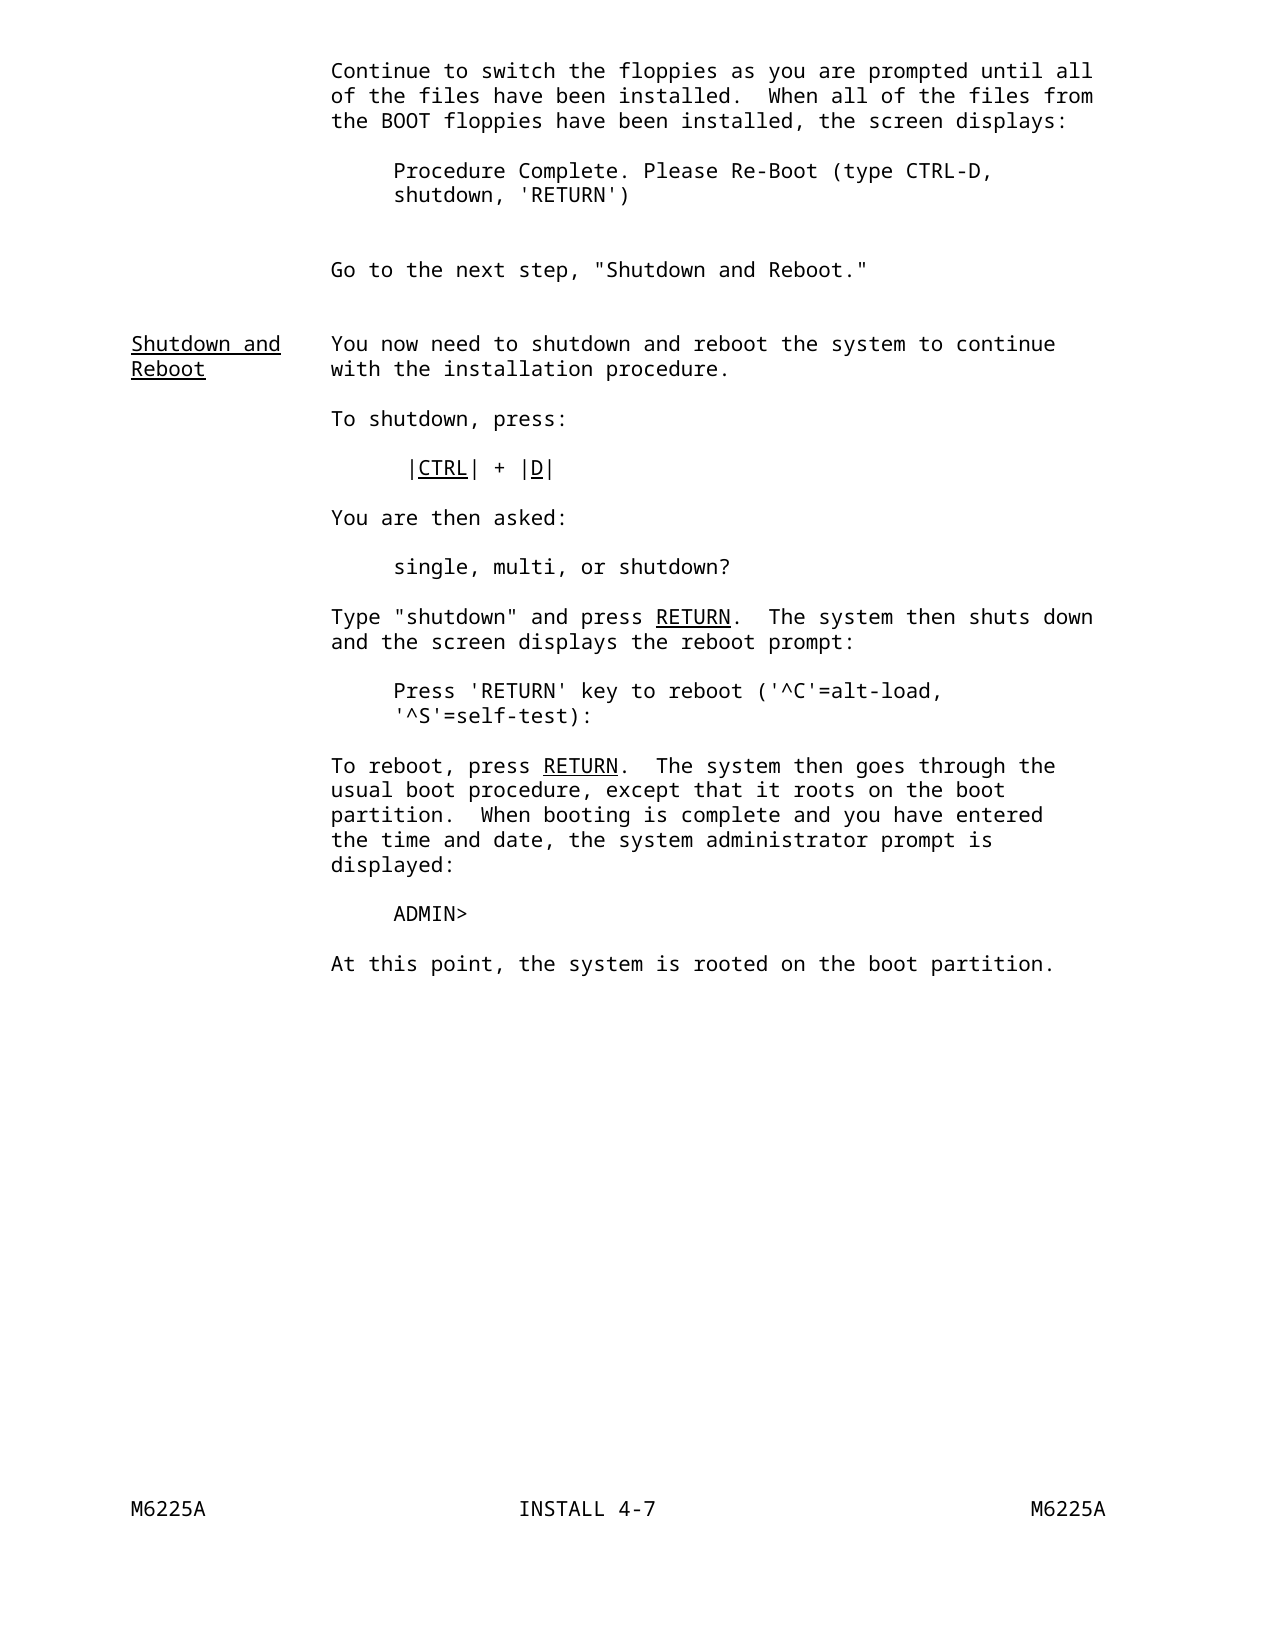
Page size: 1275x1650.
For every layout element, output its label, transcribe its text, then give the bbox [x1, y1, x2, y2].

text the time and date, the system administrator prompt is [118, 828, 1145, 852]
text |CTRL| + |D| [118, 456, 1145, 481]
text At this point, the system is rooted on the boot partition. [118, 952, 1145, 976]
text To shutdown, press: [118, 406, 1145, 431]
text Reboot with the installation procedure. [118, 357, 1145, 381]
text single, multi, or shutdown? [118, 555, 1145, 580]
text Type "shutdown" and press RETURN. The system then shuts down [118, 604, 1145, 629]
text of the files have been installed. When all of the files from [118, 84, 1145, 109]
text Press 'RETURN' key to reboot ('^C'=alt-load, [118, 679, 1145, 704]
text partition. When booting is complete and you have entered [118, 803, 1145, 828]
text shutdown, 'RETURN') [118, 183, 1145, 208]
text usual boot procedure, except that it roots on the boot [118, 778, 1145, 803]
text Procedure Complete. Please Re-Boot (type CTRL-D, [118, 158, 1145, 183]
text and the screen displays the reboot prompt: [118, 629, 1145, 654]
text the BOOT floppies have been installed, the screen displays: [118, 109, 1145, 133]
text To reboot, press RETURN. The system then goes through the [118, 753, 1145, 778]
text displayed: [118, 852, 1145, 877]
text Shutdown and You now need to shutdown and reboot the system to continue [118, 332, 1145, 357]
text M6225A INSTALL 4-7 M6225A [118, 1497, 1145, 1522]
text '^S'=self-test): [118, 704, 1145, 728]
text You are then asked: [118, 505, 1145, 530]
text Continue to switch the floppies as you are prompted until all [118, 59, 1145, 84]
text Go to the next step, "Shutdown and Reboot." [118, 257, 1145, 282]
text ADMIN> [118, 902, 1145, 927]
